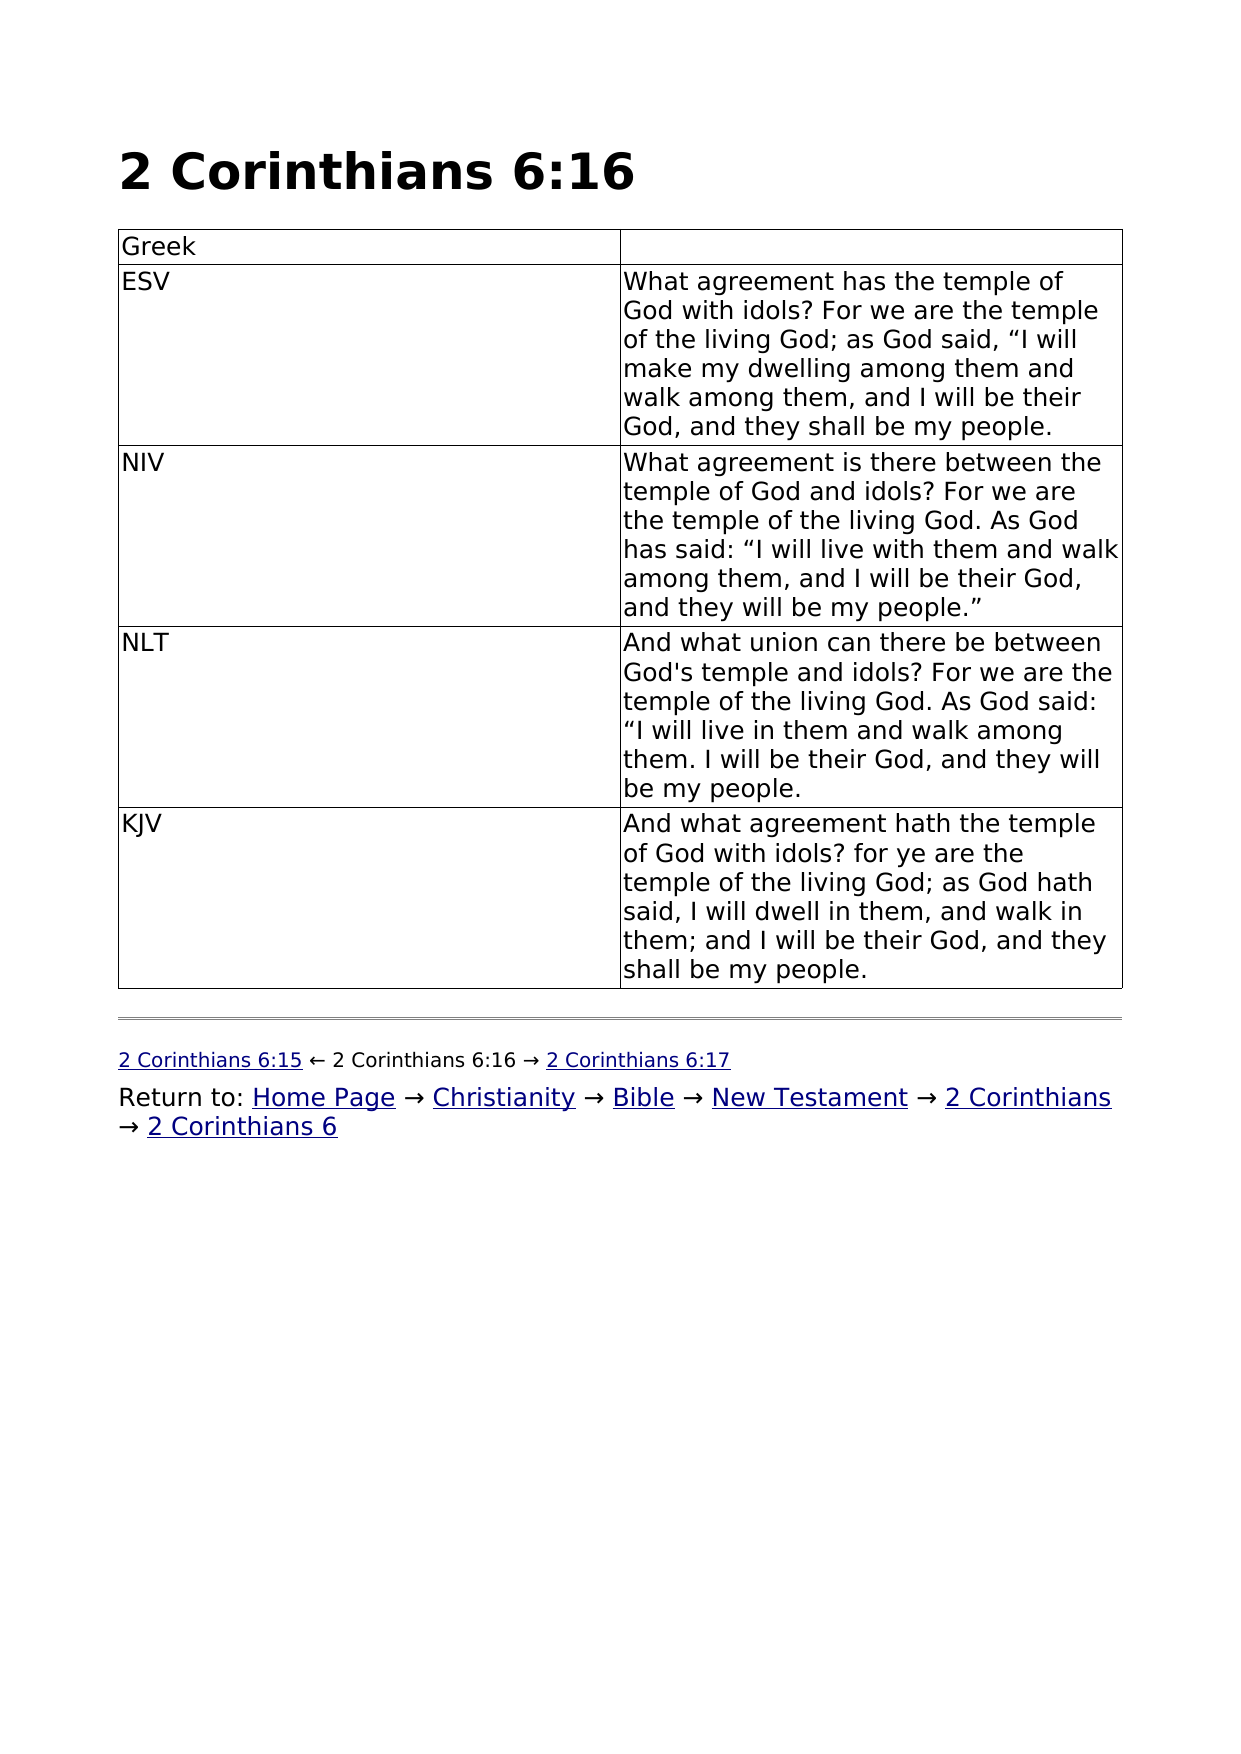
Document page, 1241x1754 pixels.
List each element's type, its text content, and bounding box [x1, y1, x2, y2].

table_cell ESV [119, 265, 620, 445]
table_header Greek [119, 230, 620, 264]
subtitle 2 Corinthians 6:16 [118, 143, 1122, 201]
table_cell What agreement is there between the temple of God and idols? For we are the temple of the living God. As God has said: “I will live with them and walk among them, and I will be their God, and they will be my people.” [621, 446, 1122, 626]
text Return to: Home Page → Christianity → Bible → New Testament → 2 Corinthians → 2 Corinthians 6 [118, 1083, 1122, 1141]
table_cell NLT [119, 627, 620, 807]
table_header [621, 230, 1122, 264]
table_cell What agreement has the temple of God with idols? For we are the temple of the living God; as God said, “I will make my dwelling among them and walk among them, and I will be their God, and they shall be my people. [621, 265, 1122, 445]
table_cell NIV [119, 446, 620, 626]
table_cell And what union can there be between God's temple and idols? For we are the temple of the living God. As God said: “I will live in them and walk among them. I will be their God, and they will be my people. [621, 627, 1122, 807]
table_cell KJV [119, 808, 620, 987]
table_cell And what agreement hath the temple of God with idols? for ye are the temple of the living God; as God hath said, I will dwell in them, and walk in them; and I will be their God, and they shall be my people. [621, 808, 1122, 987]
text 2 Corinthians 6:15 ← 2 Corinthians 6:16 → 2 Corinthians 6:17 [118, 1049, 1122, 1083]
